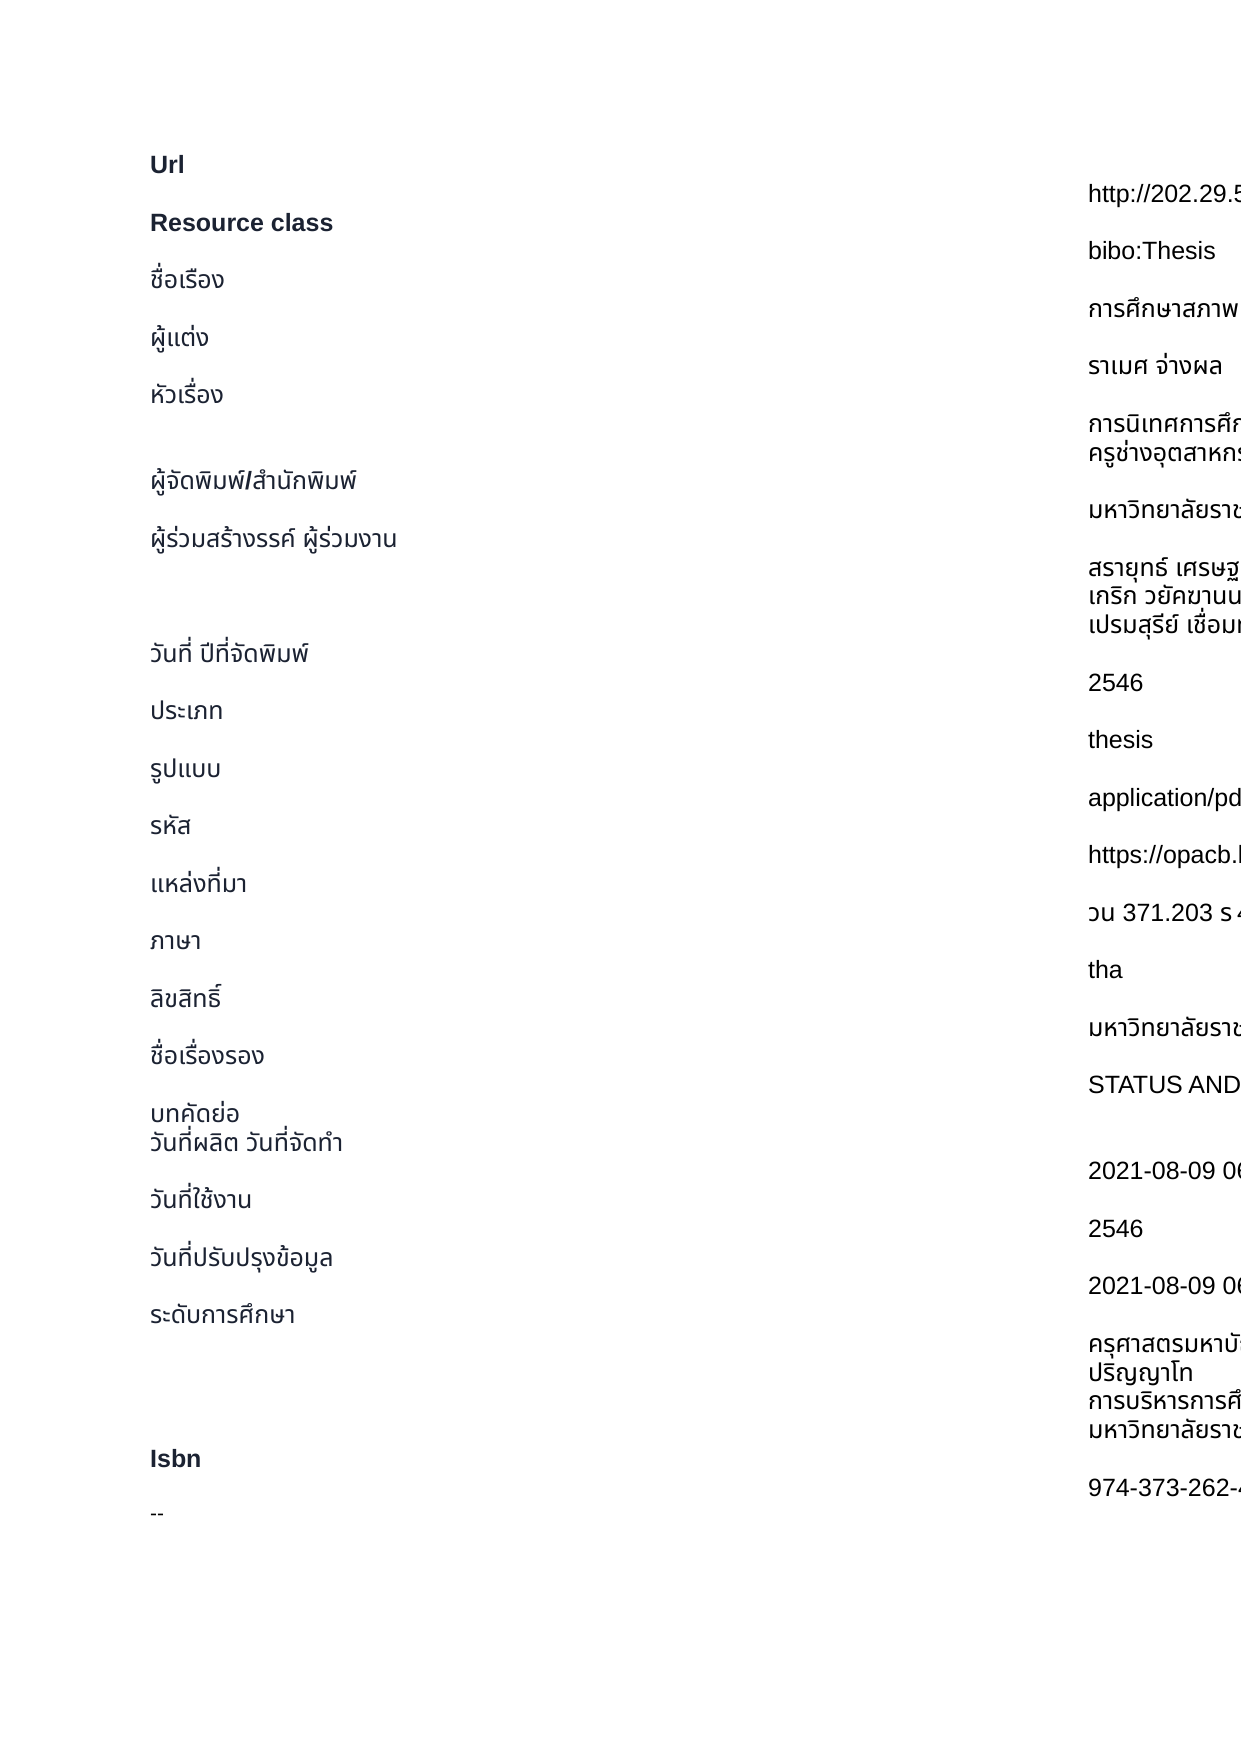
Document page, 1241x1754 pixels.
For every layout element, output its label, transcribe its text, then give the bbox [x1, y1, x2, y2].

text ผู้จัดพิมพ์/สำนักพิมพ์ [150, 466, 1090, 495]
text การศึกษาสภาพและความต้องการการนิเทศภายในด้านวิชาการของครูประเภทวิชาช่างอุตสาหกรรม ในวิทยาลัยเทคนิคของสถาบันอาชีวศึกษาภาคกลาง 6 [1088, 294, 1240, 322]
text การนิเทศการศึกษา -- ไทย [1088, 409, 1240, 437]
text 2546 [1088, 1214, 1240, 1242]
text ชื่อเรื่องรอง [150, 1041, 1090, 1070]
text https://opacb.bsru.ac.th/cgi-bin/koha/opac-detail.pl?biblionumber=31818 ลิงค์ข้อมูลในระบบ Matrix [1088, 840, 1240, 869]
text application/pdf [1088, 782, 1240, 811]
text แหล่งที่มา [150, 869, 1090, 897]
text ระดับการศึกษา [150, 1300, 1090, 1329]
text ภาษา [150, 926, 1090, 955]
text tha [1088, 955, 1240, 984]
text การบริหารการศึกษา [1088, 1386, 1240, 1415]
text ประเภท [150, 696, 1090, 725]
text Resource class [150, 207, 1090, 236]
text ปริญญาโท [1088, 1357, 1240, 1386]
text http://202.29.54.157/s/library/item/898 [1088, 179, 1240, 207]
text Isbn [150, 1444, 1090, 1472]
text ลิขสิทธิ์ [150, 984, 1090, 1012]
text มหาวิทยาลัยราชภัฏบ้านสมเด็จเจ้าพระยา. สำนักวิทยบริการและเทคโนโลยีสารสนเทศ [1088, 495, 1240, 524]
text หัวเรื่อง [150, 380, 1090, 409]
text 2546 [1088, 667, 1240, 696]
text มหาวิทยาลัยราชภัฏบ้านสมเด็จเจ้าพระยา [1088, 1415, 1240, 1444]
text bibo:Thesis [1088, 236, 1240, 265]
text วันที่ ปีที่จัดพิมพ์ [150, 639, 1090, 667]
text วน 371.203 ร449ก 2546 [1088, 897, 1240, 926]
text STATUS AND NEEDS ON ACADEMIC INTERNAL SUPERVISION OF INDUSTRIAL TEACHERS IN TECHNICAL COLLEGE OF INDUSTRIAL TRADE OF VOCATIONAL CENTRAL PART 6 [1088, 1070, 1240, 1099]
text วันที่ใช้งาน [150, 1185, 1090, 1214]
text เปรมสุรีย์ เชื่อมทอง [1088, 610, 1240, 639]
text Url [150, 150, 1090, 179]
text มหาวิทยาลัยราชภัฏบ้านสมเด็จเจ้าพระยา [1088, 1012, 1240, 1041]
text ผู้แต่ง [150, 322, 1090, 351]
text รหัส [150, 811, 1090, 840]
text thesis [1088, 725, 1240, 754]
text เกริก วยัคฆานนท์ [1088, 581, 1240, 610]
text วันที่ปรับปรุงข้อมูล [150, 1242, 1090, 1271]
text ชื่อเรือง [150, 265, 1090, 294]
text วันที่ผลิต วันที่จัดทำ [150, 1127, 1090, 1156]
text รูปแบบ [150, 754, 1090, 782]
text ครุศาสตรมหาบัณฑิต [1088, 1329, 1240, 1357]
text บทคัดย่อ [150, 1099, 1090, 1127]
text 974-373-262-4 [1088, 1472, 1240, 1501]
text 2021-08-09 06:57:07 [1088, 1156, 1240, 1185]
text 2021-08-09 06:57:07 [1088, 1271, 1240, 1300]
text ราเมศ จ่างผล [1088, 351, 1240, 380]
text สรายุทธ์ เศรษฐขจร [1088, 552, 1240, 581]
text -- [150, 1501, 1090, 1525]
text ผู้ร่วมสร้างรรค์ ผู้ร่วมงาน [150, 524, 1090, 552]
text ครูช่างอุตสาหกรรม -- ทัศนคติ [1088, 437, 1240, 466]
